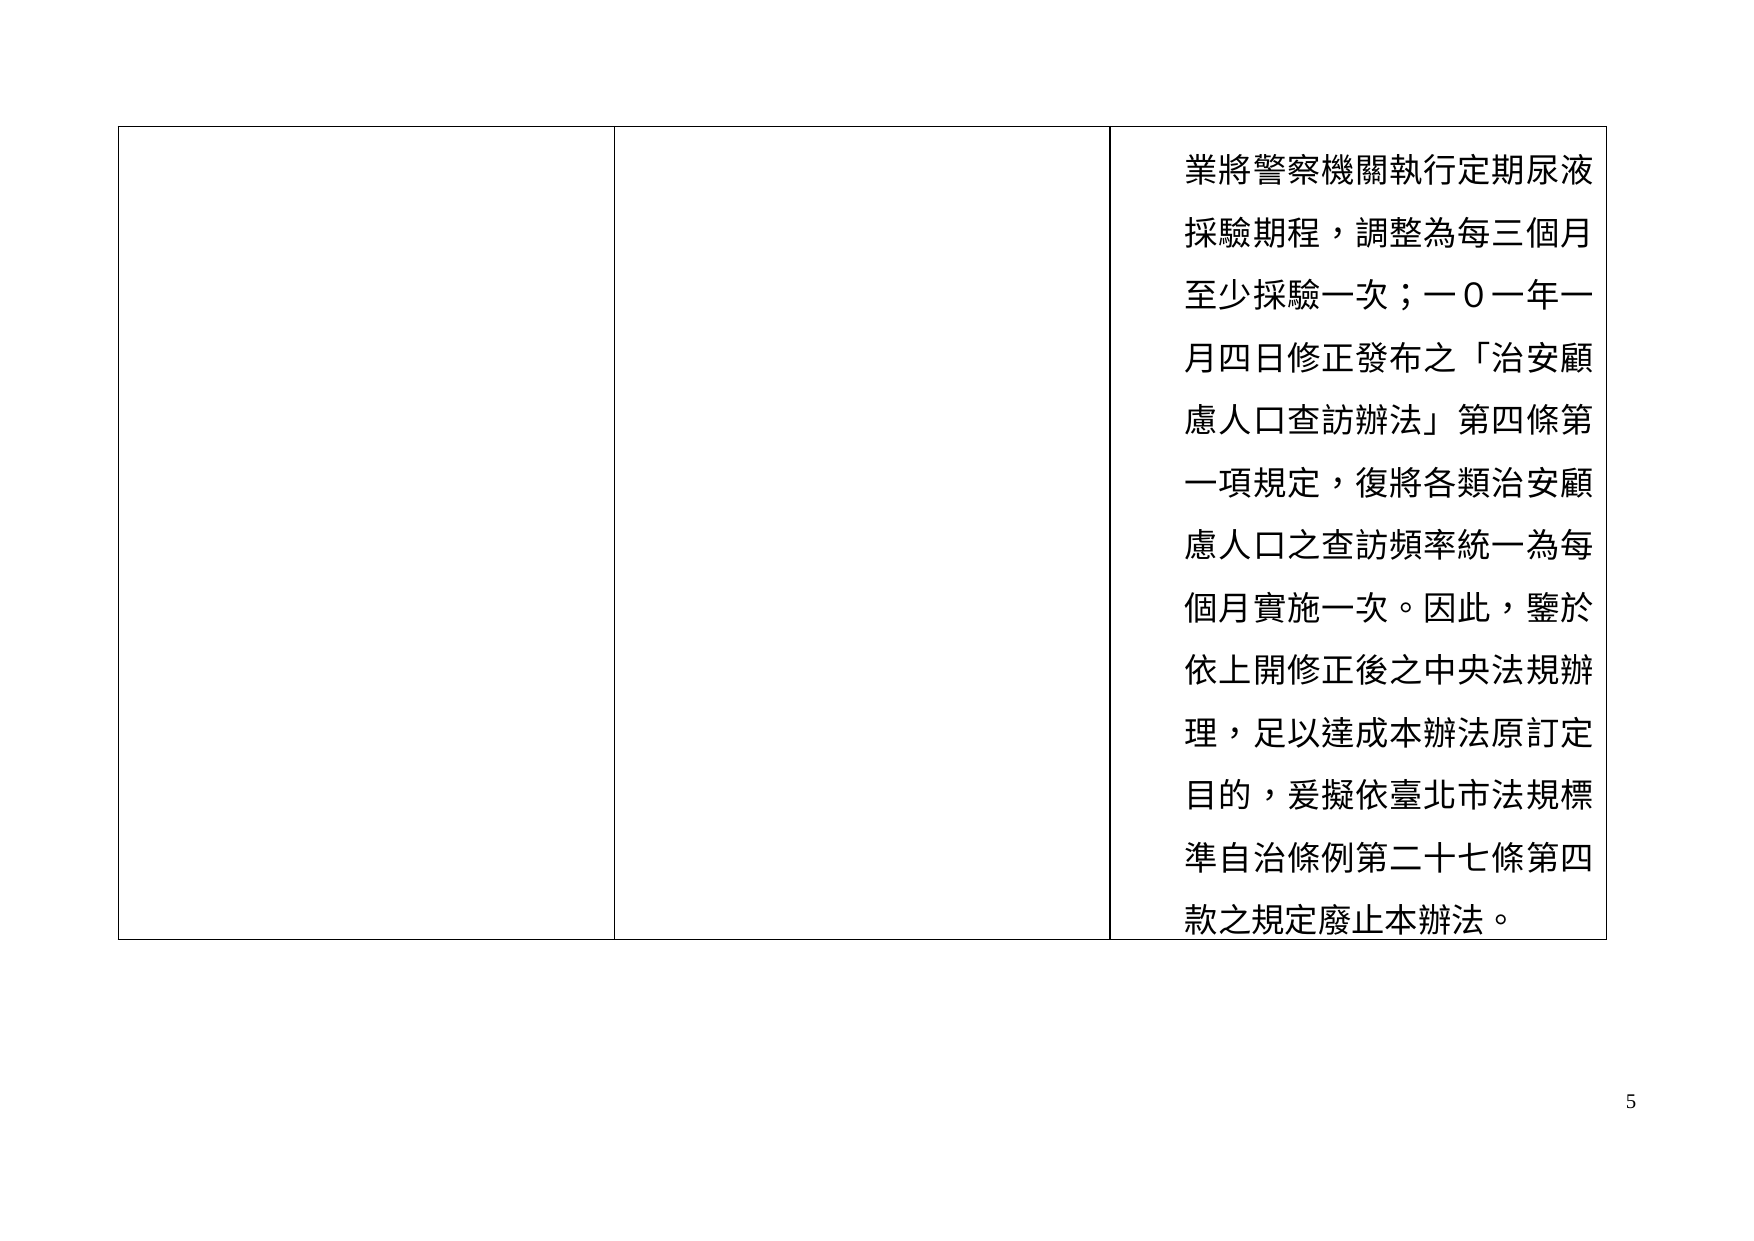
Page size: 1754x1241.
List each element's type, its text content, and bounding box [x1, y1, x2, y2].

table_cell [615, 127, 1109, 939]
table_cell 業將警察機關執行定期尿液採驗期程，調整為每三個月至少採驗一次；一０一年一月四日修正發布之「治安顧慮人口查訪辦法」第四條第一項規定，復將各類治安顧慮人口之查訪頻率統一為每個月實施一次。因此，鑒於依上開修正後之中央法規辦理，足以達成本辦法原訂定目的，爰擬依臺北市法規標準自治條例第二十七條第四款之規定廢止本辦法。 [1111, 127, 1606, 939]
table_cell [119, 127, 614, 939]
